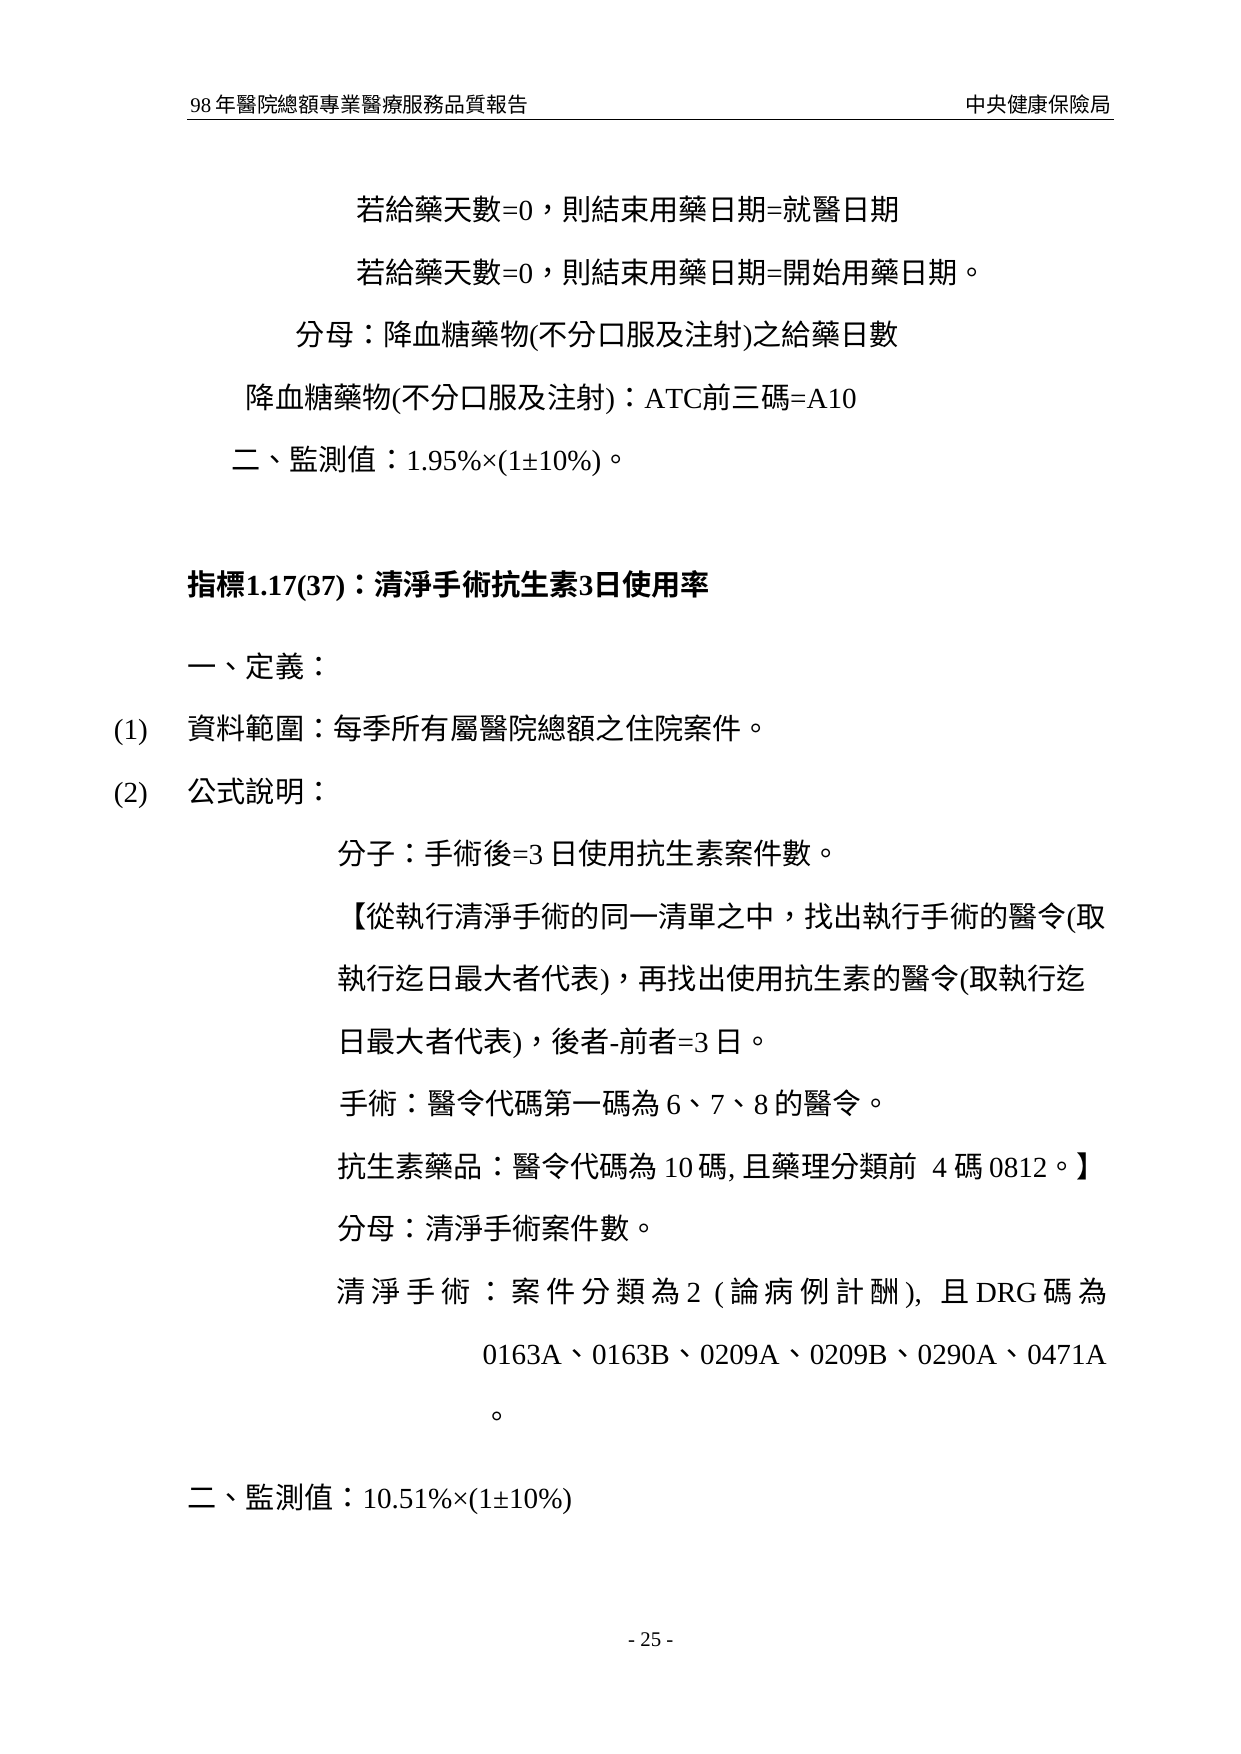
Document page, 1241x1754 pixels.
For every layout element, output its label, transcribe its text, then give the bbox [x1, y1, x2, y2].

text 降血糖藥物(不分口服及注射)：ATC前三碼=A10 [187, 354, 1107, 416]
text  若給藥天數=0，則結束用藥日期=開始用藥日期。 [68, 229, 1107, 291]
list 資料範圍：每季所有屬醫院總額之住院案件。 [114, 685, 1107, 748]
text 二、監測值：10.51%×(1±10%) [187, 1454, 1107, 1516]
text 抗生素藥品：醫令代碼為10碼, 且藥理分類前 4 碼0812。】 [243, 1123, 1114, 1185]
text 一、定義： [187, 623, 1107, 685]
text 清淨手術：案件分類為2 (論病例計酬), 且DRG碼為0163A、0163B、0209A、0209B、0290A、0471A。 [336, 1248, 1107, 1435]
text 二、監測值：1.95%×(1±10%)。 [187, 416, 1107, 479]
text 【從執行清淨手術的同一清單之中，找出執行手術的醫令(取執行迄日最大者代表)，再找出使用抗生素的醫令(取執行迄日最大者代表)，後者-前者=3日。 [337, 873, 1114, 1060]
text 手術：醫令代碼第一碼為6、7、8的醫令。 [281, 1060, 1114, 1123]
text 分母：清淨手術案件數。 [337, 1185, 1107, 1248]
text 分子：手術後=3日使用抗生素案件數。 [243, 810, 1114, 873]
text 指標1.17(37)：清淨手術抗生素3日使用率 [187, 541, 1107, 604]
list 公式說明： [114, 748, 1107, 810]
text  若給藥天數=0，則結束用藥日期=就醫日期 [68, 166, 1107, 229]
text 分母：降血糖藥物(不分口服及注射)之給藥日數 [237, 291, 1107, 354]
